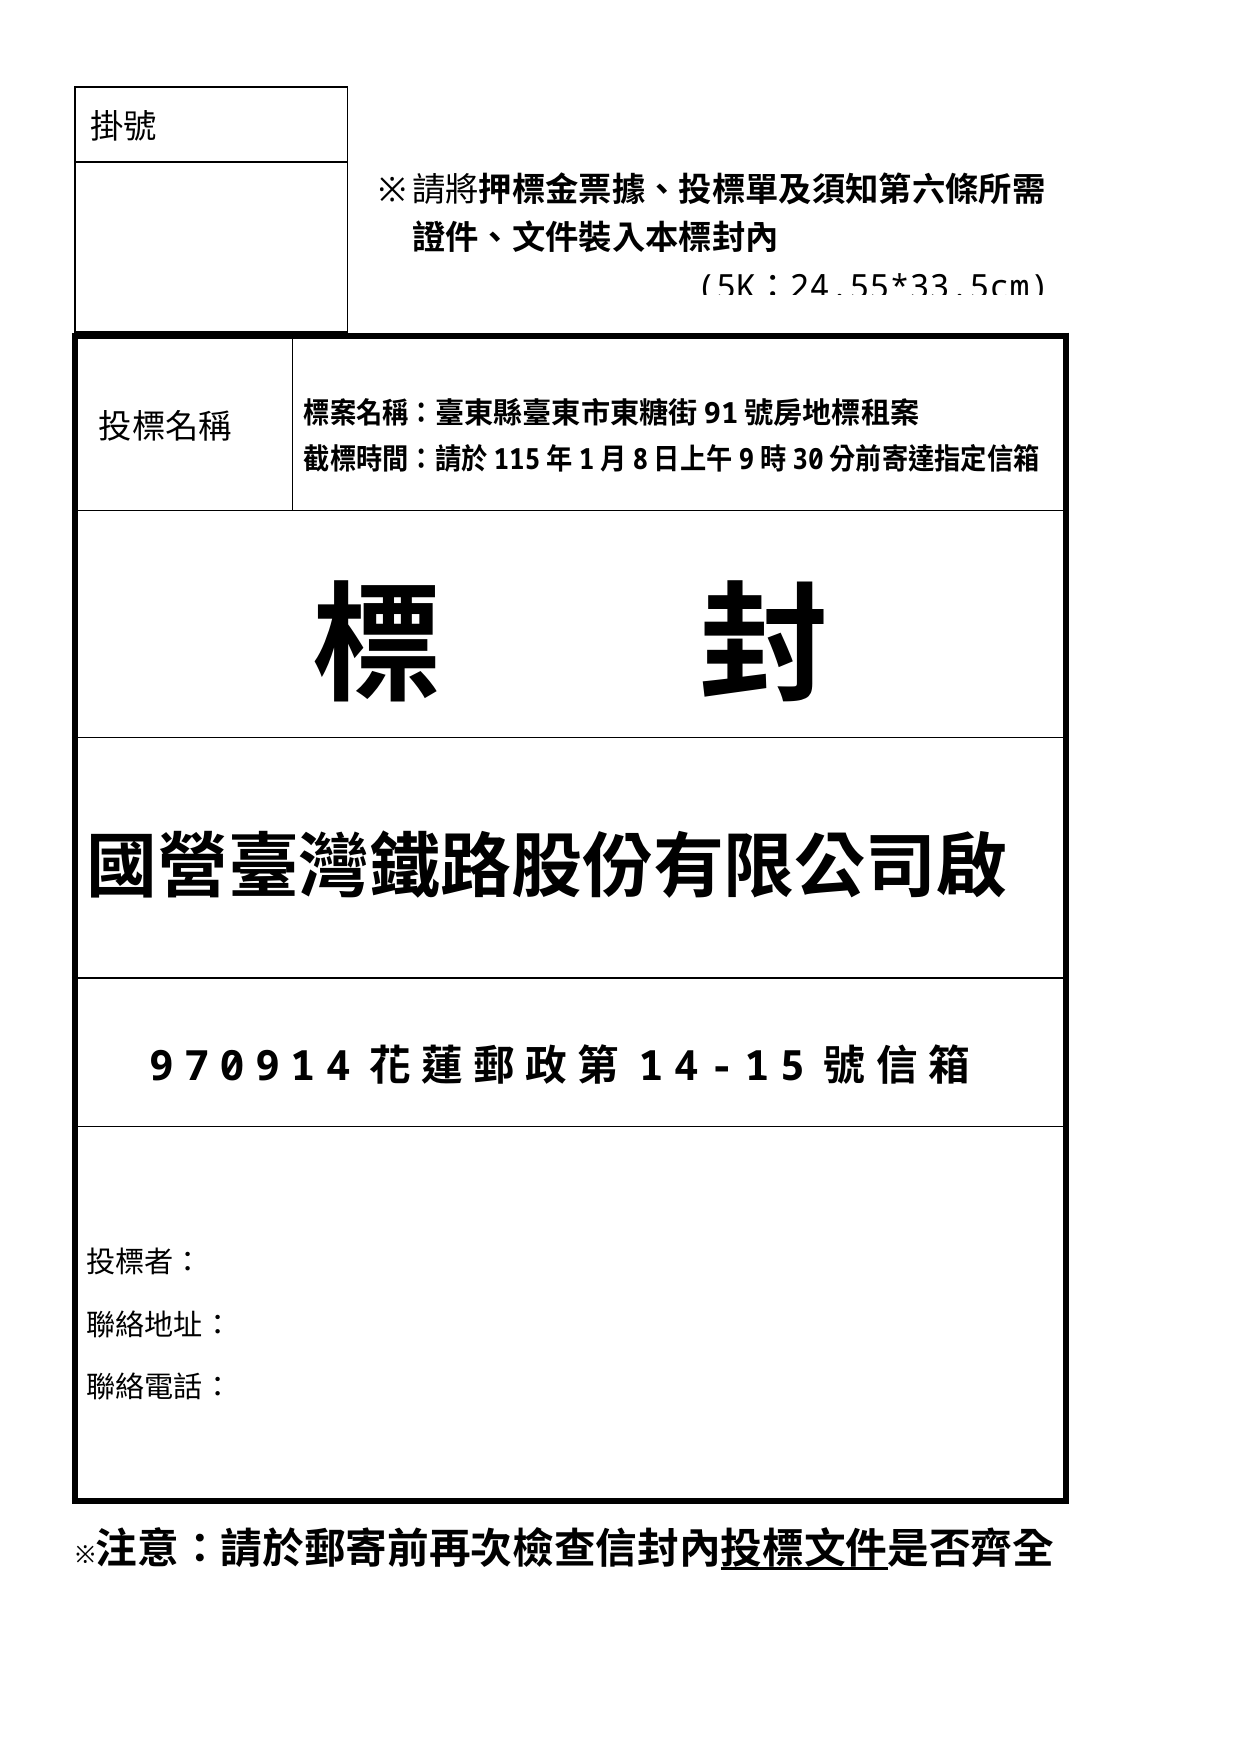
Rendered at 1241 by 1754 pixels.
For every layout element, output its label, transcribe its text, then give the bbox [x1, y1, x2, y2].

text ※請將押標金票據、投標單及須知第六條所需 [372, 163, 1049, 211]
text (5K：24.55*33.5cm) [372, 259, 1049, 294]
table_cell 標 封 [78, 511, 1063, 737]
table_header 標案名稱：臺東縣臺東市東糖街91號房地標租案 截標時間：請於115年1月8日上午9時30分前寄達指定信箱 [293, 339, 1063, 509]
table_cell [76, 163, 347, 331]
table_header 投標名稱 [78, 339, 292, 509]
text 證件、文件裝入本標封內 [372, 211, 1049, 259]
table_cell 投標者： 聯絡地址： 聯絡電話： [78, 1127, 1063, 1497]
text ※注意：請於郵寄前再次檢查信封內投標文件是否齊全 [75, 1504, 1125, 1566]
table_header 掛號 [76, 88, 347, 161]
table_cell 國營臺灣鐵路股份有限公司啟 [78, 738, 1063, 977]
table_cell 970914花蓮郵政第14-15號信箱 [78, 979, 1063, 1126]
